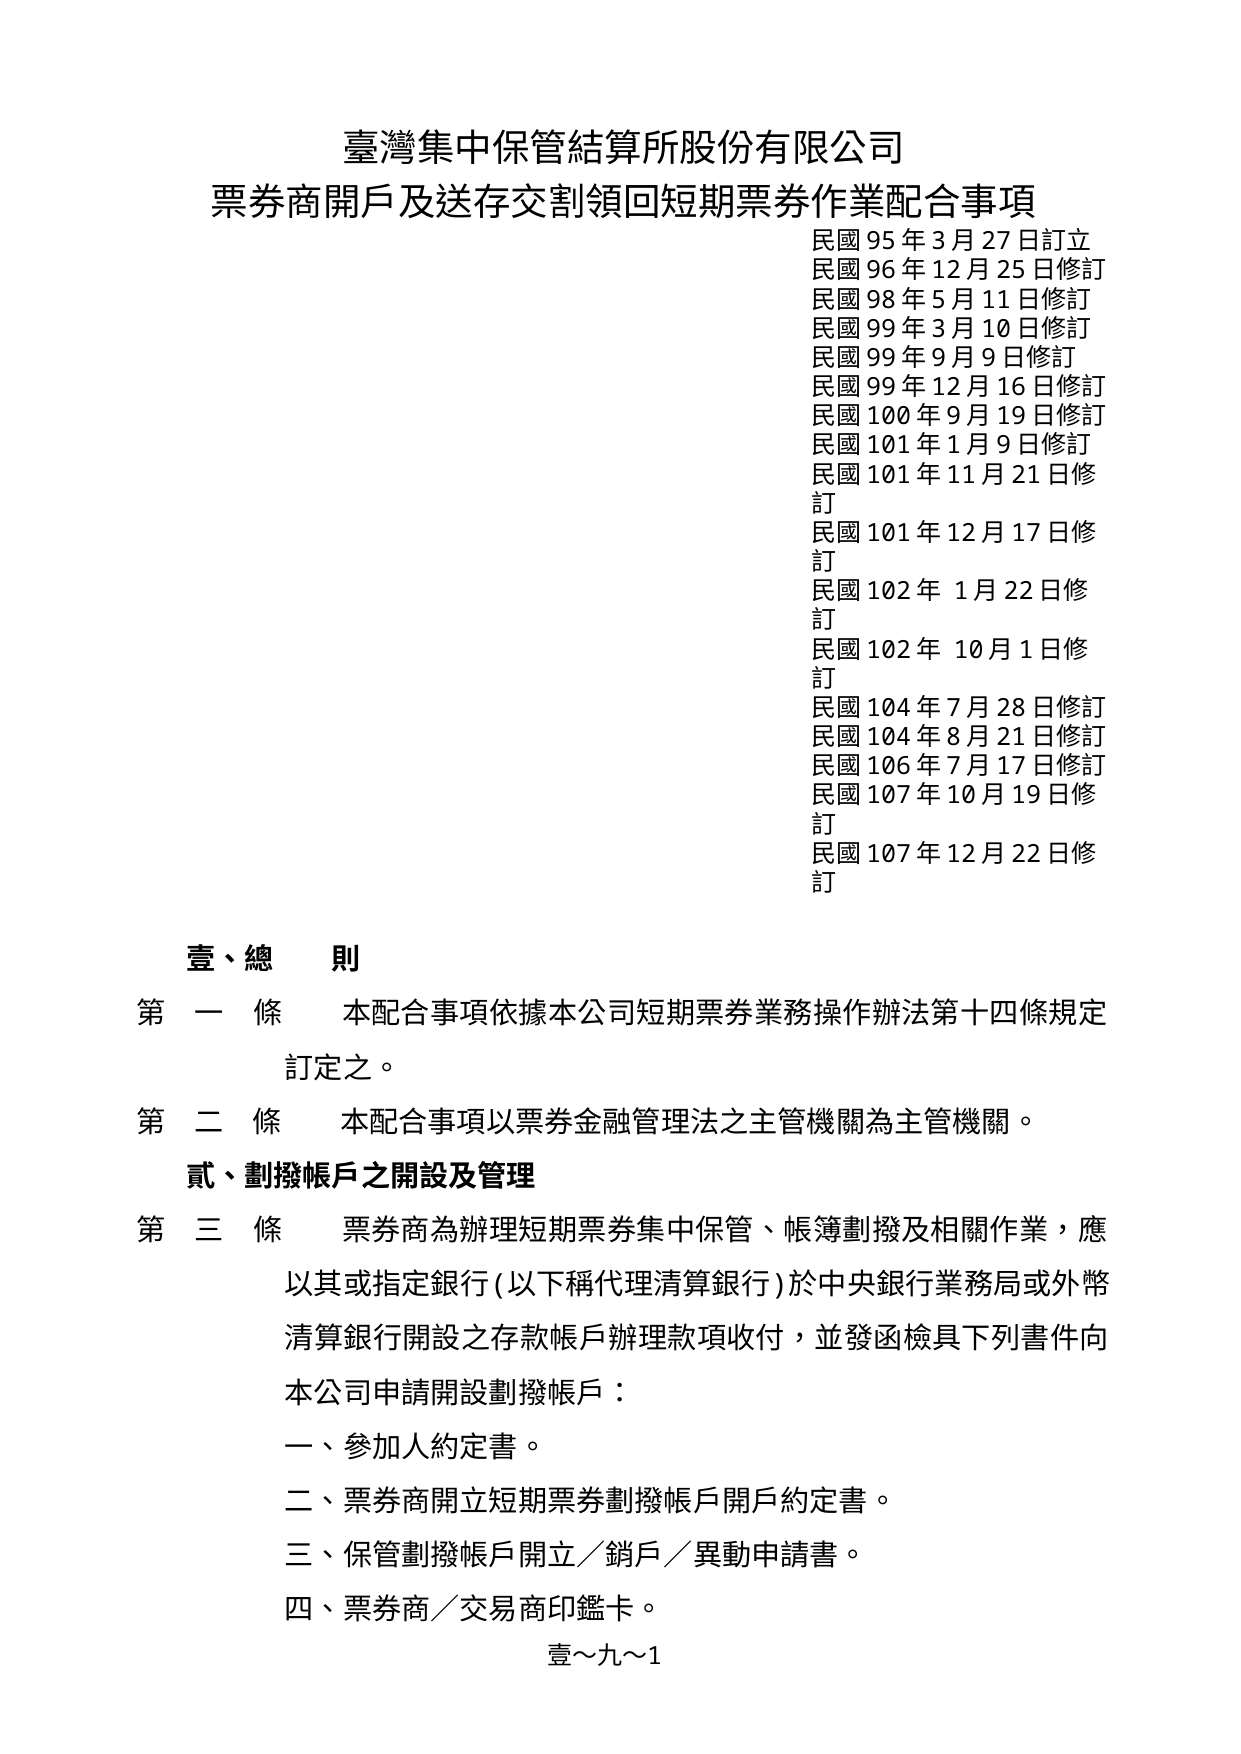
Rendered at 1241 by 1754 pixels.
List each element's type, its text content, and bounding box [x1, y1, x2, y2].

text 二、票券商開立短期票券劃撥帳戶開戶約定書。 [284, 1468, 1110, 1522]
text 民國99年9月9日修訂 [811, 343, 1110, 372]
text 民國96年12月25日修訂 [811, 256, 1110, 285]
text 民國100年9月19日修訂 [811, 401, 1110, 431]
text 貳、劃撥帳戶之開設及管理 [186, 1143, 1110, 1197]
text 民國104年7月28日修訂 [811, 693, 1110, 722]
text 民國98年5月11日修訂 [811, 285, 1110, 314]
text 臺灣集中保管結算所股份有限公司 [136, 118, 1110, 172]
text 壹、總 則 [186, 926, 1110, 981]
text 三、保管劃撥帳戶開立／銷戶／異動申請書。 [284, 1522, 1110, 1576]
text 第 三 條 票券商為辦理短期票券集中保管、帳簿劃撥及相關作業，應以其或指定銀行(以下稱代理清算銀行)於中央銀行業務局或外幣清算銀行開設之存款帳戶辦理款項收付，並發函檢具下列書件向本公司申請開設劃撥帳戶： [136, 1197, 1110, 1414]
text 民國107年12月22日修訂 [811, 839, 1110, 897]
text 民國107年10月19日修訂 [811, 781, 1110, 839]
text 四、票券商／交易商印鑑卡。 [284, 1576, 1110, 1631]
text 一、參加人約定書。 [284, 1414, 1110, 1468]
text 民國101年12月17日修訂 [811, 518, 1110, 576]
text 民國99年12月16日修訂 [811, 372, 1110, 401]
text 民國102年 1月22日修訂 [811, 576, 1110, 635]
text 民國106年7月17日修訂 [811, 751, 1110, 781]
text 民國102年 10月1日修訂 [811, 635, 1110, 693]
text 第 二 條 本配合事項以票券金融管理法之主管機關為主管機關。 [136, 1089, 1110, 1143]
text 民國95年3月27日訂立 [811, 226, 1110, 256]
text 民國104年8月21日修訂 [811, 722, 1110, 751]
text 第 一 條 本配合事項依據本公司短期票券業務操作辦法第十四條規定訂定之。 [136, 981, 1110, 1089]
text 民國101年1月9日修訂 [811, 431, 1110, 460]
text 民國101年11月21日修訂 [811, 460, 1110, 518]
text 票券商開戶及送存交割領回短期票券作業配合事項 [136, 172, 1110, 226]
text 民國99年3月10日修訂 [811, 314, 1110, 343]
